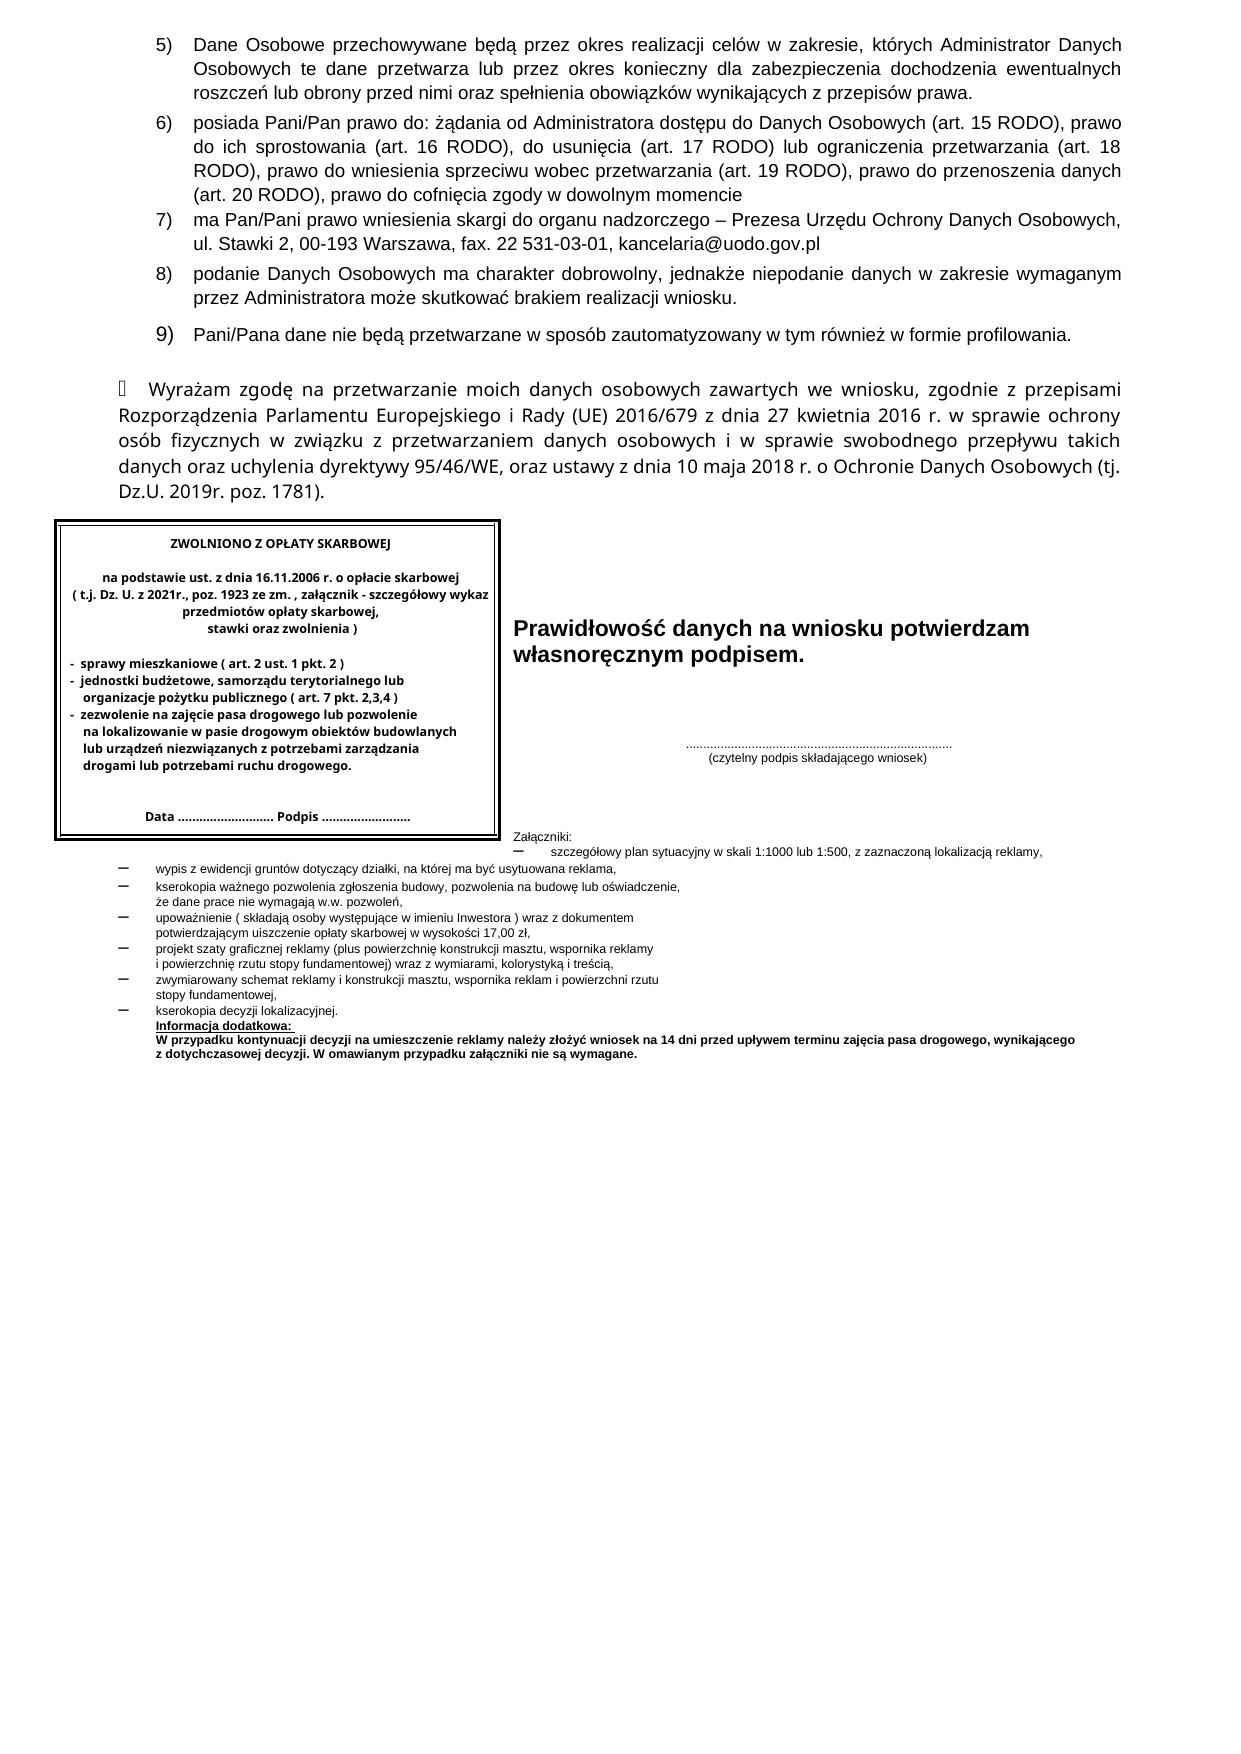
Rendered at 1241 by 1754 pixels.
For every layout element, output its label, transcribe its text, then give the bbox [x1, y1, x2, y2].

list W przypadku kontynuacji decyzji na umieszczenie reklamy należy złożyć wniosek na 14 dni przed upływem terminu zajęcia pasa drogowego, wynikającego z dotychczasowej decyzji. W omawianym przypadku załączniki nie są wymagane. [118, 1033, 1122, 1061]
list upoważnienie ( składają osoby występujące w imieniu Inwestora ) wraz z dokumentem [118, 909, 1122, 926]
list kserokopia ważnego pozwolenia zgłoszenia budowy, pozwolenia na budowę lub oświadczenie, [118, 878, 1122, 895]
text ZWOLNIONO Z OPŁATY SKARBOWEJ [70, 535, 491, 552]
text - zezwolenie na zajęcie pasa drogowego lub pozwolenie [70, 706, 485, 723]
list posiada Pani/Pan prawo do: żądania od Administratora dostępu do Danych Osobowych (art. 15 RODO), prawo do ich sprostowania (art. 16 RODO), do usunięcia (art. 17 RODO) lub ograniczenia przetwarzania (art. 18 RODO), prawo do wniesienia sprzeciwu wobec przetwarzania (art. 19 RODO), prawo do przenoszenia danych (art. 20 RODO), prawo do cofnięcia zgody w dowolnym momencie [156, 113, 1122, 206]
text Data …........................ Podpis …...................... [70, 808, 485, 826]
text drogami lub potrzebami ruchu drogowego. [70, 757, 485, 774]
list że dane prace nie wymagają w.w. pozwoleń, [118, 895, 1122, 909]
text Prawidłowość danych na wniosku potwierdzam własnoręcznym podpisem. [501, 616, 1122, 667]
list podanie Danych Osobowych ma charakter dobrowolny, jednakże niepodanie danych w zakresie wymaganym przez Administratora może skutkować brakiem realizacji wniosku. [156, 263, 1122, 308]
list projekt szaty graficznej reklamy (plus powierzchnię konstrukcji masztu, wspornika reklamy i powierzchnię rzutu stopy fundamentowej) wraz z wymiarami, kolorystyką i treścią, [118, 940, 1122, 971]
list Informacja dodatkowa: [118, 1019, 1122, 1033]
text (czytelny podpis składającego wniosek) [501, 751, 1122, 765]
text lub urządzeń niezwiązanych z potrzebami zarządzania [70, 740, 485, 757]
text - sprawy mieszkaniowe ( art. 2 ust. 1 pkt. 2 ) [70, 655, 485, 672]
text ( t.j. Dz. U. z 2021r., poz. 1923 ze zm. , załącznik - szczegółowy wykaz przedmiotów opłaty skarbowej, [70, 586, 491, 621]
text stawki oraz zwolnienia ) [70, 621, 491, 638]
text organizacje pożytku publicznego ( art. 7 pkt. 2,3,4 ) [70, 689, 485, 706]
list stopy fundamentowej, [118, 988, 1122, 1002]
list zwymiarowany schemat reklamy i konstrukcji masztu, wspornika reklam i powierzchni rzutu [118, 971, 1122, 988]
text Załączniki: [118, 830, 1122, 844]
text ............................................................................. [501, 737, 1122, 751]
text  Wyrażam zgodę na przetwarzanie moich danych osobowych zawartych we wniosku, zgodnie z przepisami Rozporządzenia Parlamentu Europejskiego i Rady (UE) 2016/679 z dnia 27 kwietnia 2016 r. w sprawie ochrony osób fizycznych w związku z przetwarzaniem danych osobowych i w sprawie swobodnego przepływu takich danych oraz uchylenia dyrektywy 95/46/WE, oraz ustawy z dnia 10 maja 2018 r. o Ochronie Danych Osobowych (tj. Dz.U. 2019r. poz. 1781). [118, 377, 1122, 504]
text - jednostki budżetowe, samorządu terytorialnego lub [70, 672, 485, 689]
list wypis z ewidencji gruntów dotyczący działki, na której ma być usytuowana reklama, [118, 861, 1122, 878]
list potwierdzającym uiszczenie opłaty skarbowej w wysokości 17,00 zł, [118, 926, 1122, 940]
list kserokopia decyzji lokalizacyjnej. [118, 1002, 1122, 1019]
list szczegółowy plan sytuacyjny w skali 1:1000 lub 1:500, z zaznaczoną lokalizacją reklamy, [118, 844, 1122, 861]
list Dane Osobowe przechowywane będą przez okres realizacji celów w zakresie, których Administrator Danych Osobowych te dane przetwarza lub przez okres konieczny dla zabezpieczenia dochodzenia ewentualnych roszczeń lub obrony przed nimi oraz spełnienia obowiązków wynikających z przepisów prawa. [156, 34, 1122, 104]
text na podstawie ust. z dnia 16.11.2006 r. o opłacie skarbowej [70, 569, 491, 586]
list ma Pan/Pani prawo wniesienia skargi do organu nadzorczego – Prezesa Urzędu Ochrony Danych Osobowych, ul. Stawki 2, 00-193 Warszawa, fax. 22 531-03-01, kancelaria@uodo.gov.pl [156, 209, 1122, 254]
list Pani/Pana dane nie będą przetwarzane w sposób zautomatyzowany w tym również w formie profilowania. [156, 323, 1122, 346]
text na lokalizowanie w pasie drogowym obiektów budowlanych [70, 723, 485, 740]
